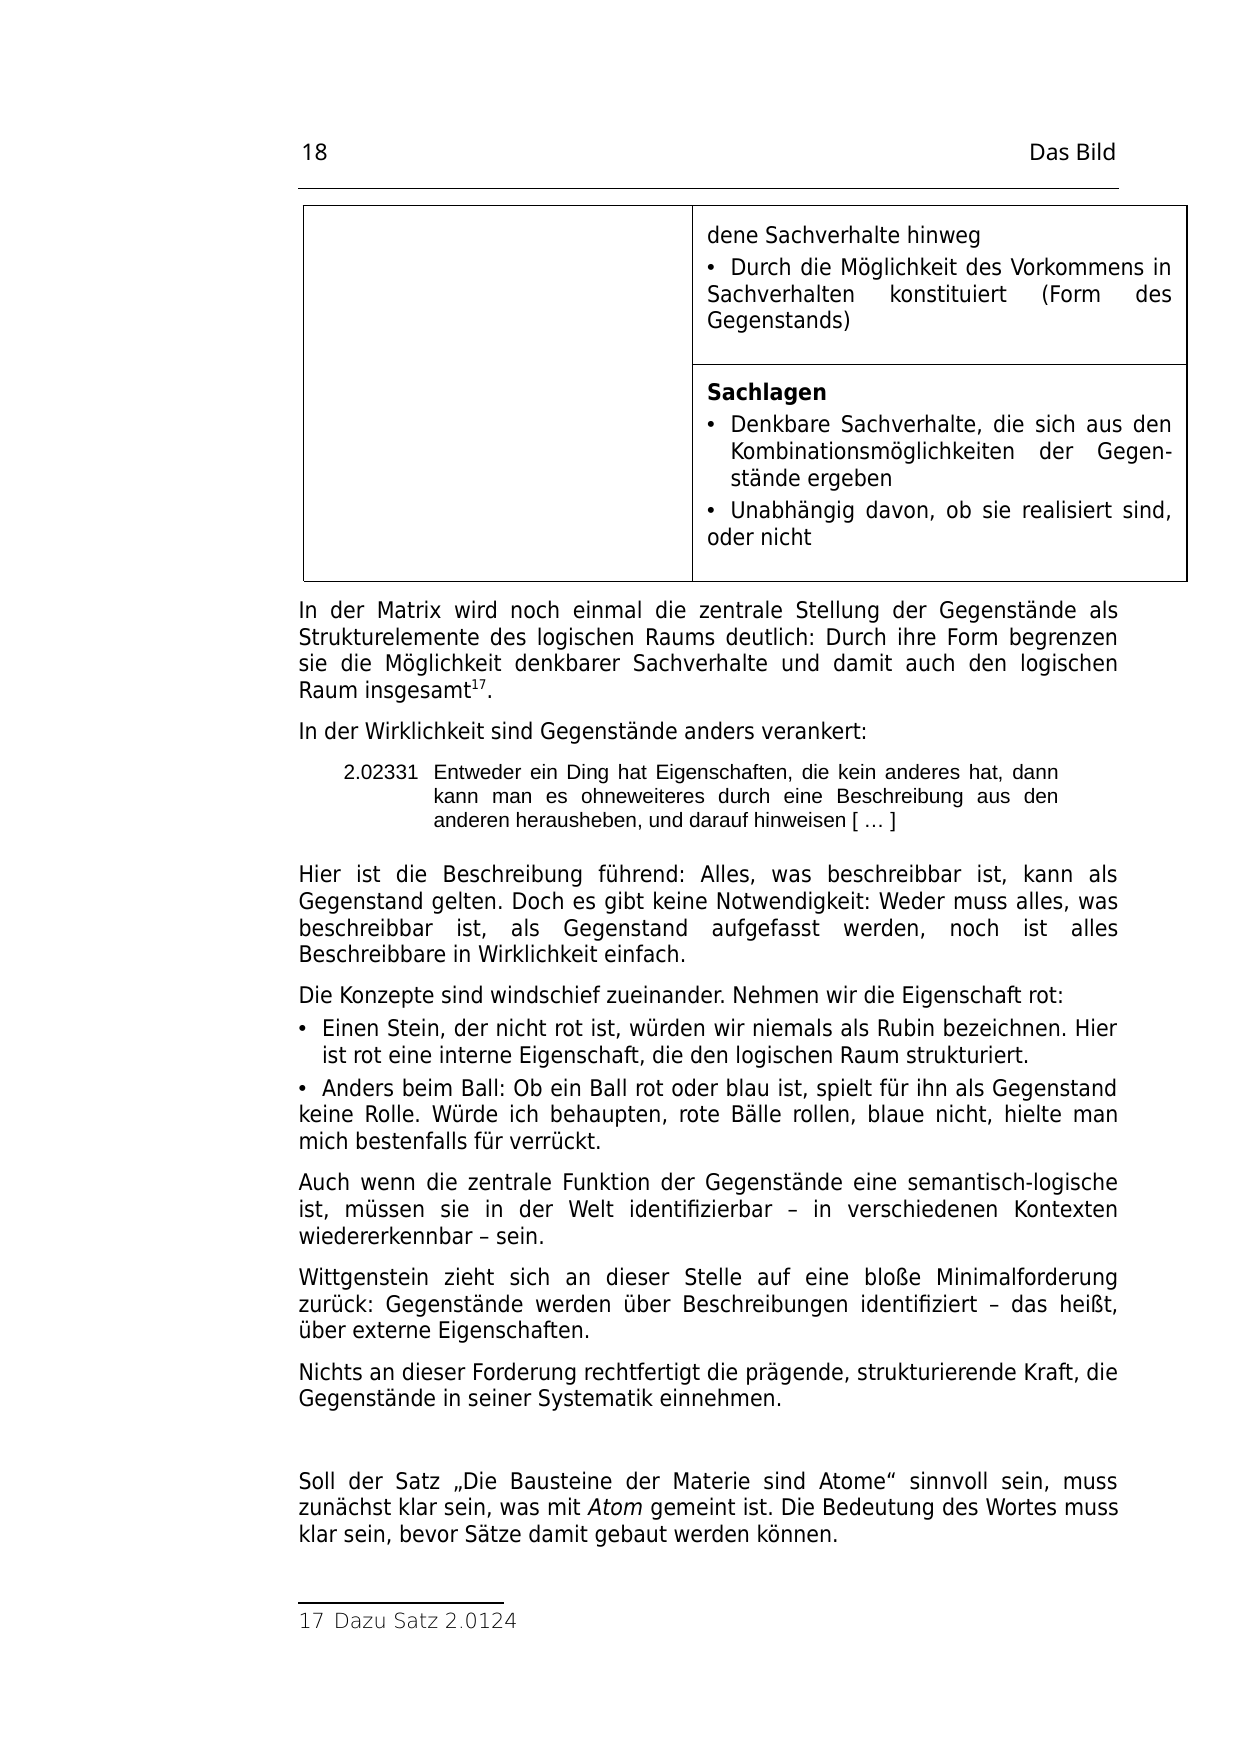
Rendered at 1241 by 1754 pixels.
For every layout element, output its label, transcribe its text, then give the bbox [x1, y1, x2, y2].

text Dazu Satz 2.0124 [298, 1609, 1119, 1633]
table_cell dene Sachverhalte hinweg Durch die Möglichkeit des Vorkommens in Sachverhalten konstituiert (Form des Gegenstands) [693, 206, 1186, 364]
text Nichts an dieser Forderung rechtfertigt die prägende, strukturierende Kraft, die Gegenstände in seiner Systematik einnehmen. [298, 1359, 1119, 1412]
table_cell Sachlagen Denkbare Sach­verhalte, die sich aus den Kombinations­möglichkeiten der Gegen­stände ergeben Unabhängig davon, ob sie realisiert sind, oder nicht [693, 365, 1186, 581]
text 2.02331 Entweder ein Ding hat Eigenschaften, die kein anderes hat, dann kann man es ohneweiteres durch eine Beschreibung aus den anderen herausheben, und darauf hinweisen [ … ] [343, 759, 1059, 831]
text Die Konzepte sind windschief zueinander. Nehmen wir die Eigenschaft rot: [298, 983, 1119, 1009]
text Soll der Satz „Die Bausteine der Materie sind Atome“ sinnvoll sein, muss zunächst klar sein, was mit Atom gemeint ist. Die Bedeutung des Wortes muss klar sein, bevor Sätze damit gebaut werden können. [298, 1468, 1119, 1548]
text Hier ist die Beschreibung führend: Alles, was beschreibbar ist, kann als Gegenstand gelten. Doch es gibt keine Notwendigkeit: Weder muss alles, was beschreibbar ist, als Gegenstand aufgefasst werden, noch ist alles Beschreibbare in Wirklichkeit einfach. [298, 861, 1119, 968]
list Anders beim Ball: Ob ein Ball rot oder blau ist, spielt für ihn als Gegenstand keine Rolle. Würde ich behaupten, rote Bälle rollen, blaue nicht, hielte man mich bestenfalls für verrückt. [298, 1075, 1119, 1155]
list Einen Stein, der nicht rot ist, würden wir niemals als Rubin bezeichnen. Hier ist rot eine interne Eigenschaft, die den logischen Raum strukturiert. [298, 1015, 1119, 1069]
text Auch wenn die zentrale Funktion der Gegenstände eine semantisch-logische ist, müssen sie in der Welt identifizierbar – in verschiedenen Kontexten wiedererkennbar – sein. [298, 1169, 1119, 1249]
text Wittgenstein zieht sich an dieser Stelle auf eine bloße Minimalforderung zurück: Gegenstände werden über Beschreibungen identifiziert – das heißt, über externe Eigenschaften. [298, 1264, 1119, 1344]
text In der Matrix wird noch einmal die zentrale Stellung der Gegenstände als Strukturelemente des logischen Raums deutlich: Durch ihre Form begrenzen sie die Möglichkeit denkbarer Sachverhalte und damit auch den logischen Raum insgesamt. [298, 597, 1119, 704]
text In der Wirklichkeit sind Gegenstände anders verankert: [298, 718, 1119, 745]
